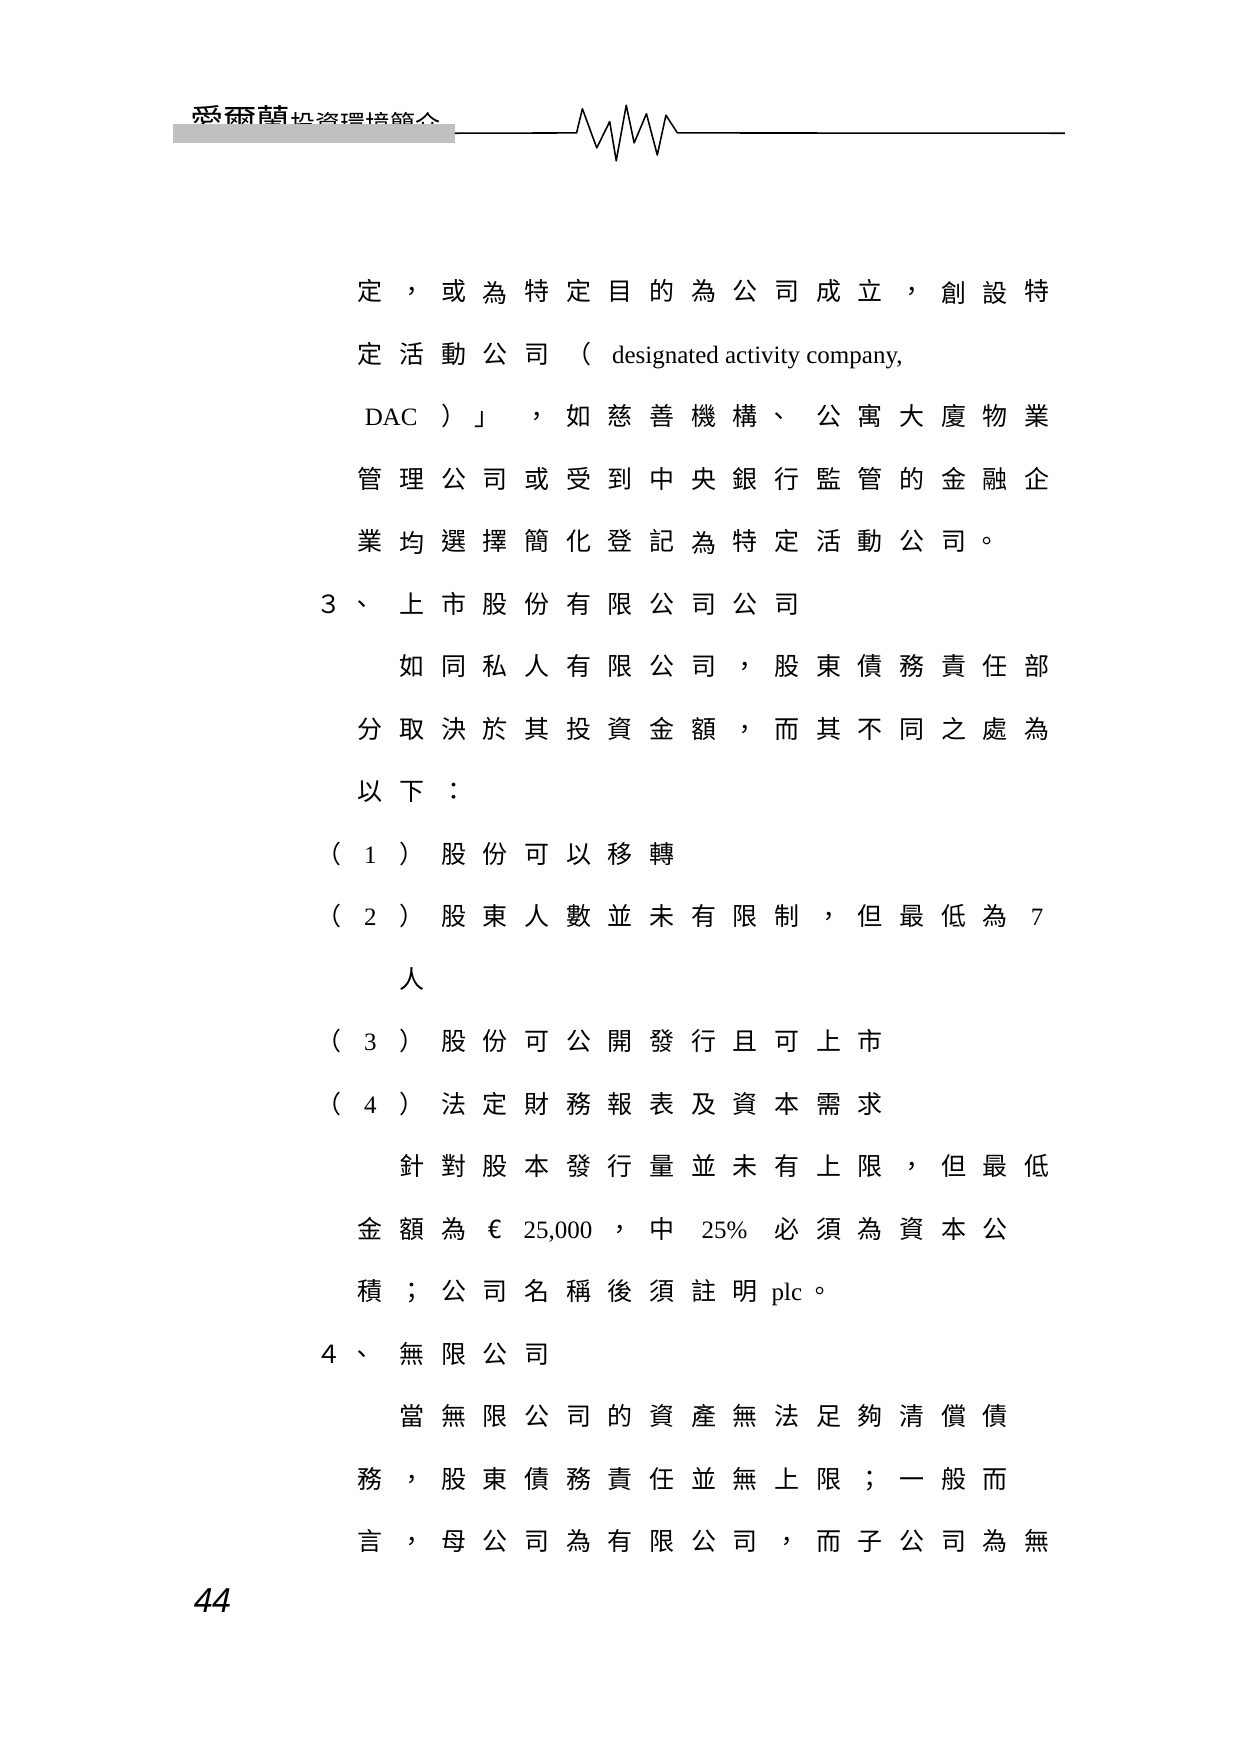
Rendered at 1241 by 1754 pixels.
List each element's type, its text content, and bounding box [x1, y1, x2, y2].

text 如同私人有限公司，股東債務責任部分取決於其投資金額，而其不同之處為以下： [330, 625, 1058, 813]
text 當無限公司的資產無法足夠清償債務，股東債務責任並無上限；一般而言，母公司為有限公司，而子公司為無 [330, 1375, 1058, 1563]
text ３、上市股份有限公司公司 [281, 563, 1058, 625]
text （1）股份可以移轉 [306, 813, 1058, 875]
text （3）股份可公開發行且可上市 [306, 1000, 1058, 1063]
text 定，或為特定目的為公司成立，創設特定活動公司（designated activity company, DAC）」，如慈善機構、公寓大廈物業管理公司或受到中央銀行監管的金融企業均選擇簡化登記為特定活動公司。 [330, 250, 1058, 563]
text （4）法定財務報表及資本需求 [306, 1063, 1058, 1125]
text 針對股本發行量並未有上限，但最低金額為€25,000，中25%必須為資本公積；公司名稱後須註明plc。 [330, 1125, 1058, 1313]
text ４、無限公司 [281, 1313, 1058, 1375]
text （2）股東人數並未有限制，但最低為7人 [306, 875, 1058, 1000]
